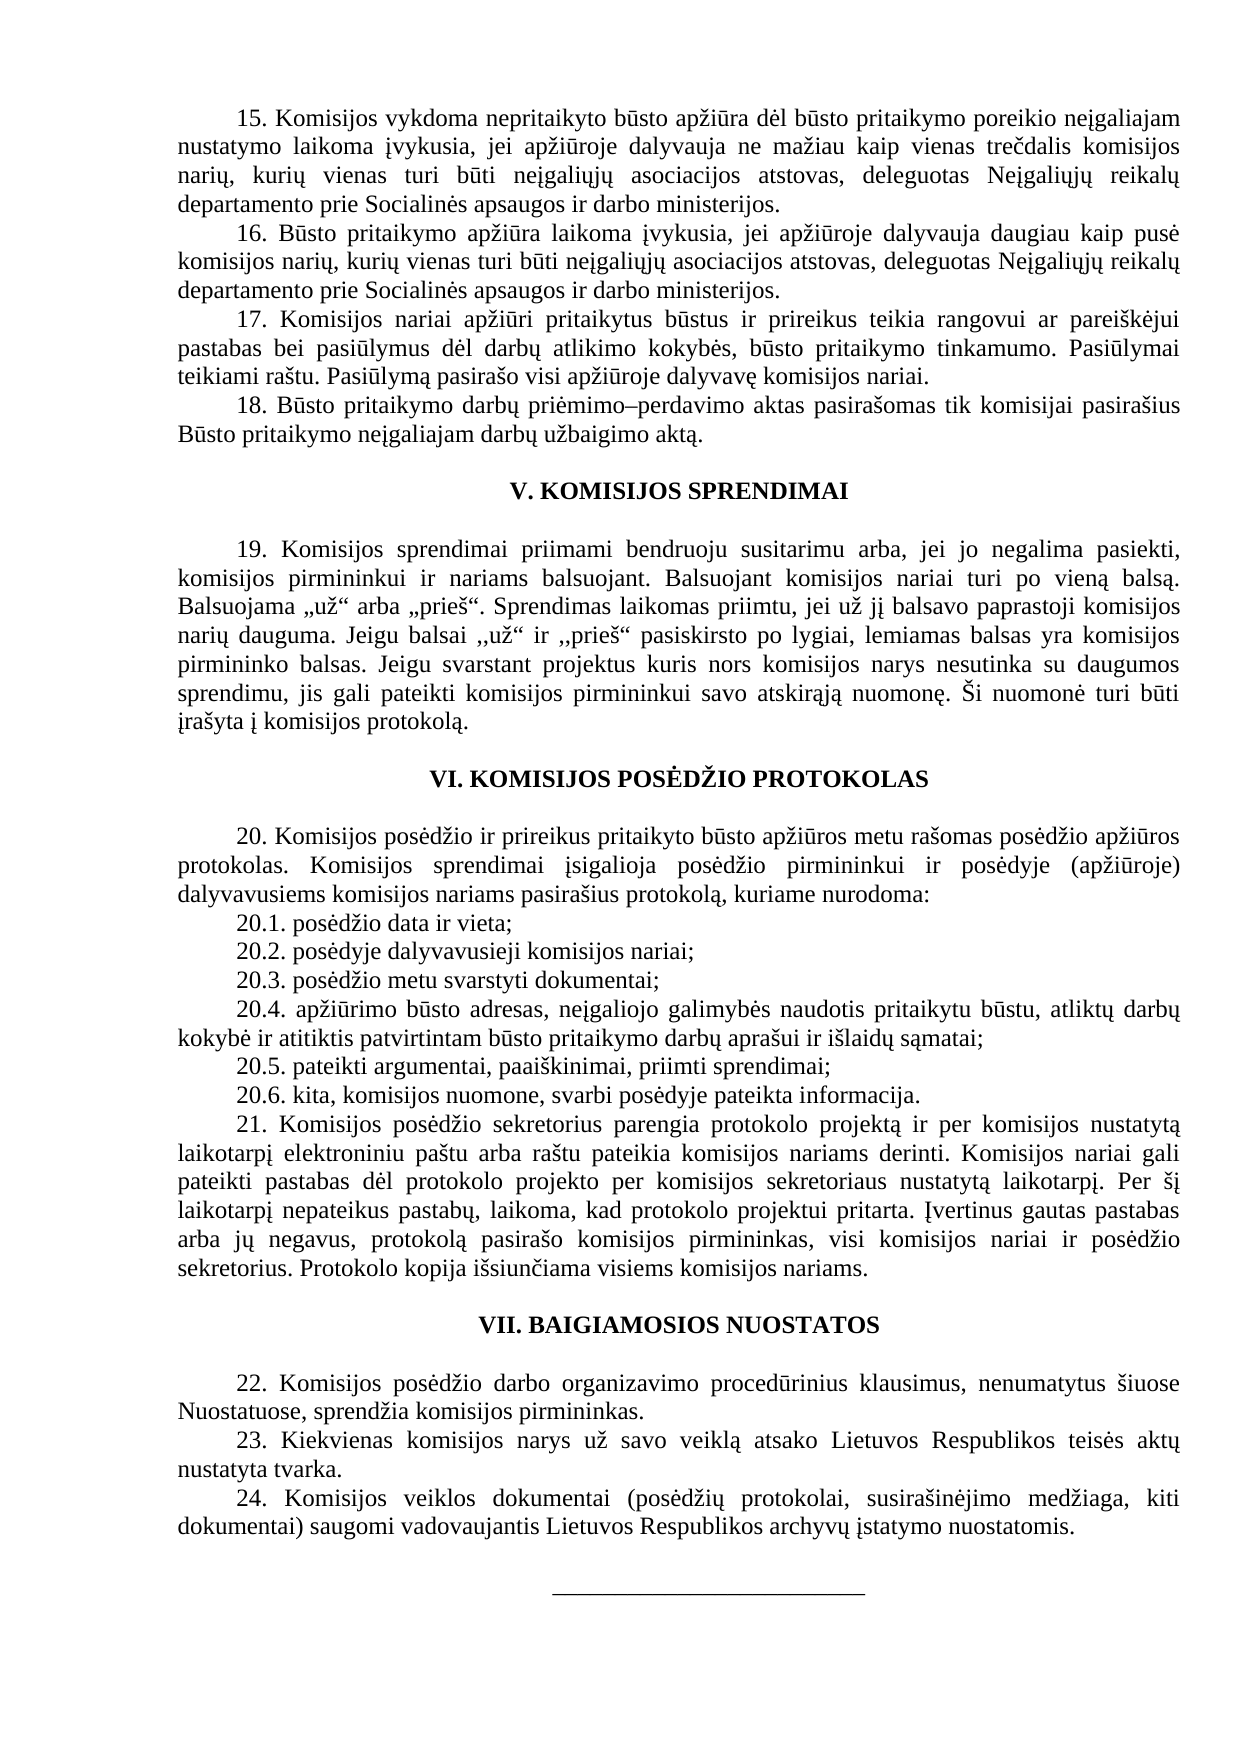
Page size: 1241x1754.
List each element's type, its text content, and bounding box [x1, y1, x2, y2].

text 17. Komisijos nariai apžiūri pritaikytus būstus ir prireikus teikia rangovui ar pareiškėjui pastabas bei pasiūlymus dėl darbų atlikimo kokybės, būsto pritaikymo tinkamumo. Pasiūlymai teikiami raštu. Pasiūlymą pasirašo visi apžiūroje dalyvavę komisijos nariai. [177, 304, 1181, 390]
text 18. Būsto pritaikymo darbų priėmimo–perdavimo aktas pasirašomas tik komisijai pasirašius Būsto pritaikymo neįgaliajam darbų užbaigimo aktą. [177, 390, 1181, 448]
text 20.4. apžiūrimo būsto adresas, neįgaliojo galimybės naudotis pritaikytu būstu, atliktų darbų kokybė ir atitiktis patvirtintam būsto pritaikymo darbų aprašui ir išlaidų sąmatai; [177, 994, 1181, 1051]
text 20.3. posėdžio metu svarstyti dokumentai; [177, 965, 1181, 994]
text _________________________ [177, 1569, 1181, 1598]
text 24. Komisijos veiklos dokumentai (posėdžių protokolai, susirašinėjimo medžiaga, kiti dokumentai) saugomi vadovaujantis Lietuvos Respublikos archyvų įstatymo nuostatomis. [177, 1483, 1181, 1540]
text VII. BAIGIAMOSIOS NUOSTATOS [177, 1310, 1181, 1339]
text 23. Kiekvienas komisijos narys už savo veiklą atsako Lietuvos Respublikos teisės aktų nustatyta tvarka. [177, 1425, 1181, 1483]
text 16. Būsto pritaikymo apžiūra laikoma įvykusia, jei apžiūroje dalyvauja daugiau kaip pusė komisijos narių, kurių vienas turi būti neįgaliųjų asociacijos atstovas, deleguotas Neįgaliųjų reikalų departamento prie Socialinės apsaugos ir darbo ministerijos. [177, 218, 1181, 304]
text 20. Komisijos posėdžio ir prireikus pritaikyto būsto apžiūros metu rašomas posėdžio apžiūros protokolas. Komisijos sprendimai įsigalioja posėdžio pirmininkui ir posėdyje (apžiūroje) dalyvavusiems komisijos nariams pasirašius protokolą, kuriame nurodoma: [177, 821, 1181, 908]
text VI. KOMISIJOS POSĖDŽIO PROTOKOLAS [177, 764, 1181, 793]
text 21. Komisijos posėdžio sekretorius parengia protokolo projektą ir per komisijos nustatytą laikotarpį elektroniniu paštu arba raštu pateikia komisijos nariams derinti. Komisijos nariai gali pateikti pastabas dėl protokolo projekto per komisijos sekretoriaus nustatytą laikotarpį. Per šį laikotarpį nepateikus pastabų, laikoma, kad protokolo projektui pritarta. Įvertinus gautas pastabas arba jų negavus, protokolą pasirašo komisijos pirmininkas, visi komisijos nariai ir posėdžio sekretorius. Protokolo kopija išsiunčiama visiems komisijos nariams. [177, 1109, 1181, 1281]
text 20.5. pateikti argumentai, paaiškinimai, priimti sprendimai; [177, 1051, 1181, 1080]
text 15. Komisijos vykdoma nepritaikyto būsto apžiūra dėl būsto pritaikymo poreikio neįgaliajam nustatymo laikoma įvykusia, jei apžiūroje dalyvauja ne mažiau kaip vienas trečdalis komisijos narių, kurių vienas turi būti neįgaliųjų asociacijos atstovas, deleguotas Neįgaliųjų reikalų departamento prie Socialinės apsaugos ir darbo ministerijos. [177, 103, 1181, 218]
text 20.6. kita, komisijos nuomone, svarbi posėdyje pateikta informacija. [177, 1080, 1181, 1109]
text 20.2. posėdyje dalyvavusieji komisijos nariai; [177, 936, 1181, 965]
text 20.1. posėdžio data ir vieta; [177, 908, 1181, 936]
text V. KOMISIJOS SPRENDIMAI [177, 476, 1181, 505]
text 19. Komisijos sprendimai priimami bendruoju susitarimu arba, jei jo negalima pasiekti, komisijos pirmininkui ir nariams balsuojant. Balsuojant komisijos nariai turi po vieną balsą. Balsuojama „už“ arba „prieš“. Sprendimas laikomas priimtu, jei už jį balsavo paprastoji komisijos narių dauguma. Jeigu balsai ,,už“ ir ,,prieš“ pasiskirsto po lygiai, lemiamas balsas yra komisijos pirmininko balsas. Jeigu svarstant projektus kuris nors komisijos narys nesutinka su daugumos sprendimu, jis gali pateikti komisijos pirmininkui savo atskirąją nuomonę. Ši nuomonė turi būti įrašyta į komisijos protokolą. [177, 534, 1181, 735]
text 22. Komisijos posėdžio darbo organizavimo procedūrinius klausimus, nenumatytus šiuose Nuostatuose, sprendžia komisijos pirmininkas. [177, 1368, 1181, 1425]
